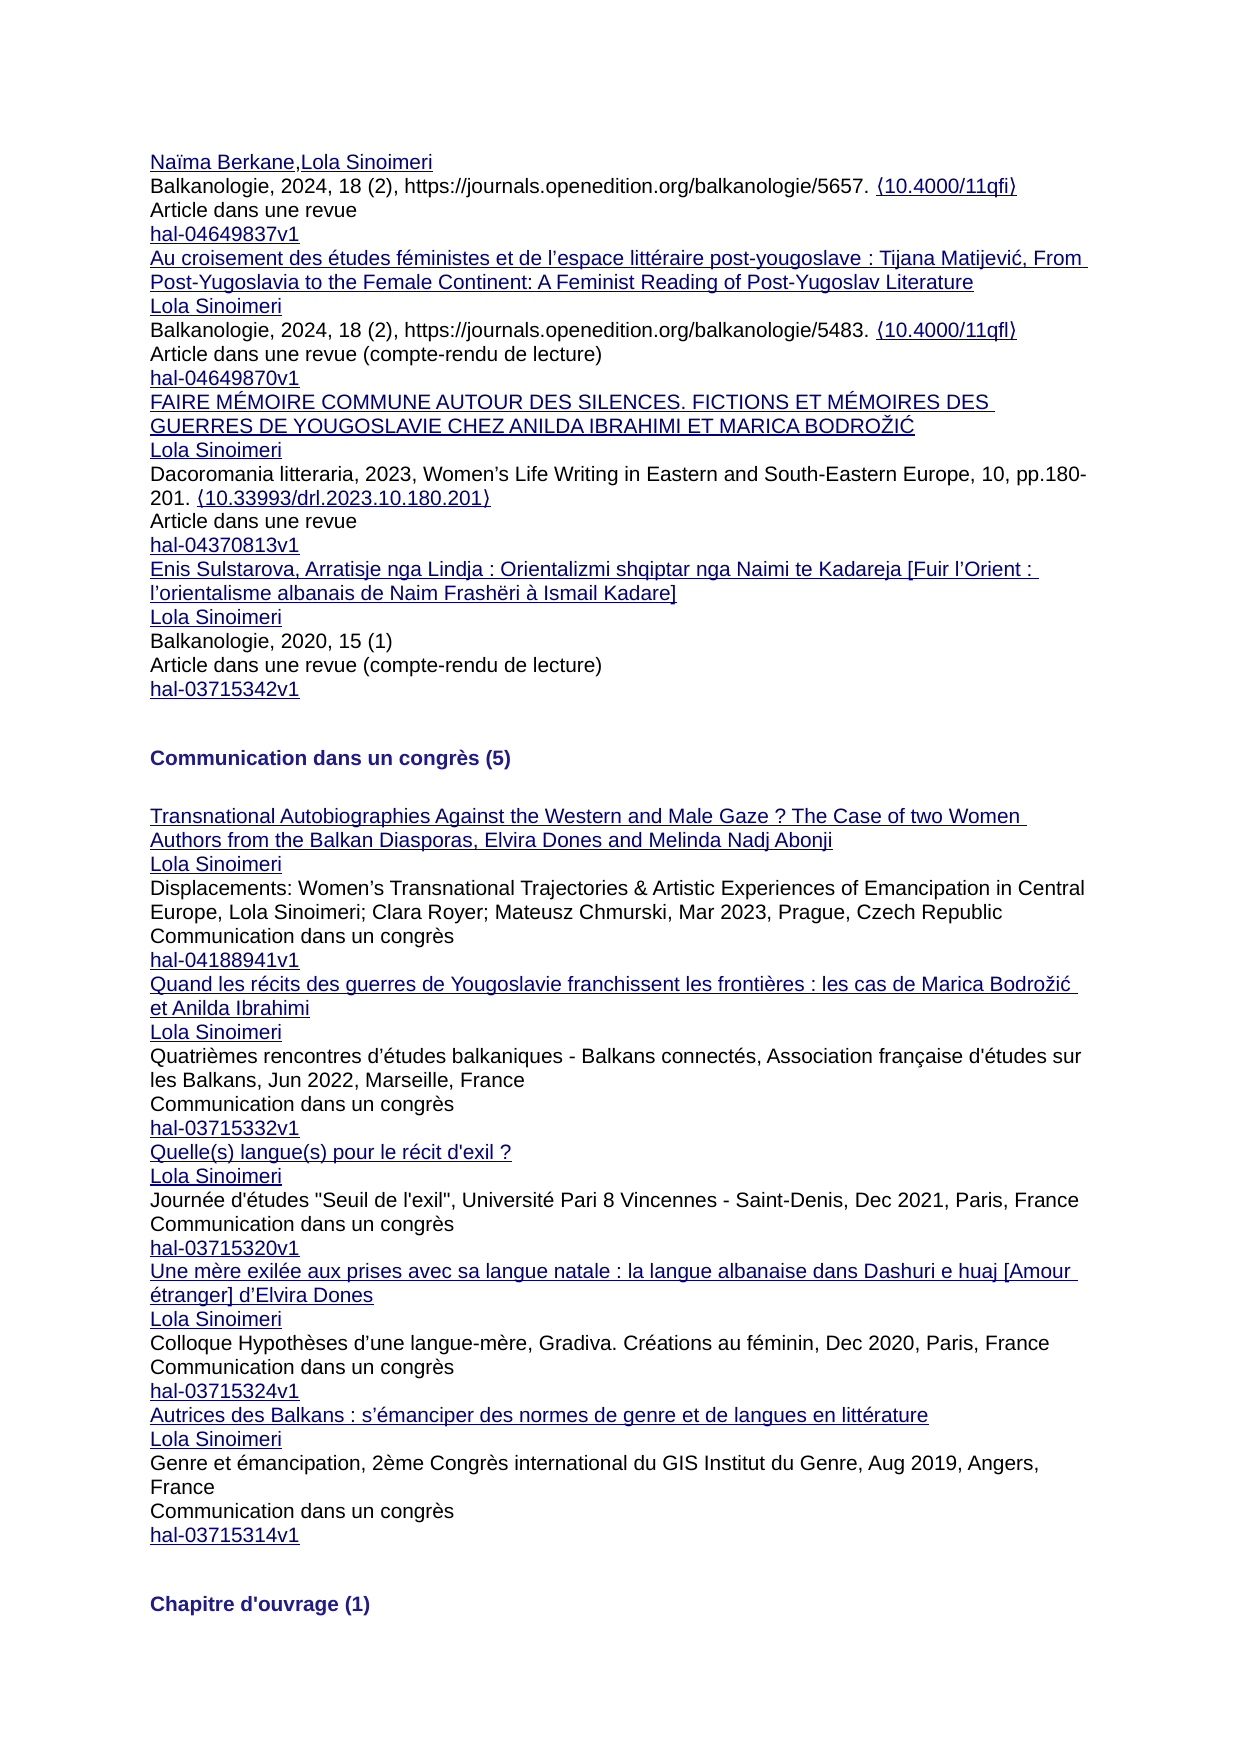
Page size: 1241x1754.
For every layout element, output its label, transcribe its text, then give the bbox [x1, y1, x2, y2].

table_cell Quand les récits des guerres de Yougoslavie franchissent les frontières : les cas de Marica Bodrožić et Anilda Ibrahimi Lola Sinoimeri Quatrièmes rencontres d’études balkaniques - Balkans connectés, Association française d'études sur les Balkans, Jun 2022, Marseille, France Communication dans un congrès hal-03715332v1 [150, 972, 1090, 1139]
table_cell FAIRE MÉMOIRE COMMUNE AUTOUR DES SILENCES. FICTIONS ET MÉMOIRES DES GUERRES DE YOUGOSLAVIE CHEZ ANILDA IBRAHIMI ET MARICA BODROŽIĆ Lola Sinoimeri Dacoromania litteraria, 2023, Women’s Life Writing in Eastern and South-Eastern Europe, 10, pp.180-201. ⟨10.33993/drl.2023.10.180.201⟩ Article dans une revue hal-04370813v1 [150, 390, 1090, 557]
subtitle Chapitre d'ouvrage (1) [150, 1592, 1090, 1616]
table_cell Autrices des Balkans : s’émanciper des normes de genre et de langues en littérature Lola Sinoimeri Genre et émancipation, 2ème Congrès international du GIS Institut du Genre, Aug 2019, Angers, France Communication dans un congrès hal-03715314v1 [150, 1403, 1090, 1547]
table_cell Quelle(s) langue(s) pour le récit d'exil ? Lola Sinoimeri Journée d'études "Seuil de l'exil", Université Pari 8 Vincennes - Saint-Denis, Dec 2021, Paris, France Communication dans un congrès hal-03715320v1 [150, 1140, 1090, 1259]
table_cell Une mère exilée aux prises avec sa langue natale : la langue albanaise dans Dashuri e huaj [Amour étranger] d’Elvira Dones Lola Sinoimeri Colloque Hypothèses d’une langue-mère, Gradiva. Créations au féminin, Dec 2020, Paris, France Communication dans un congrès hal-03715324v1 [150, 1259, 1090, 1403]
table_header Naïma Berkane,Lola Sinoimeri Balkanologie, 2024, 18 (2), https://journals.openedition.org/balkanologie/5657. ⟨10.4000/11qfi⟩ Article dans une revue hal-04649837v1 [150, 150, 1090, 246]
table_cell Au croisement des études féministes et de l’espace littéraire post-yougoslave : Tijana Matijević, From Post-Yugoslavia to the Female Continent: A Feminist Reading of Post-Yugoslav Literature Lola Sinoimeri Balkanologie, 2024, 18 (2), https://journals.openedition.org/balkanologie/5483. ⟨10.4000/11qfl⟩ Article dans une revue (compte-rendu de lecture) hal-04649870v1 [150, 246, 1090, 389]
table_header Transnational Autobiographies Against the Western and Male Gaze ? The Case of two Women Authors from the Balkan Diasporas, Elvira Dones and Melinda Nadj Abonji Lola Sinoimeri Displacements: Women’s Transnational Trajectories & Artistic Experiences of Emancipation in Central Europe, Lola Sinoimeri; Clara Royer; Mateusz Chmurski, Mar 2023, Prague, Czech Republic Communication dans un congrès hal-04188941v1 [150, 804, 1090, 972]
subtitle Communication dans un congrès (5) [150, 746, 1090, 770]
table_cell Enis Sulstarova, Arratisje nga Lindja : Orientalizmi shqiptar nga Naimi te Kadareja [Fuir l’Orient : l’orientalisme albanais de Naim Frashëri à Ismail Kadare] Lola Sinoimeri Balkanologie, 2020, 15 (1) Article dans une revue (compte-rendu de lecture) hal-03715342v1 [150, 557, 1090, 701]
